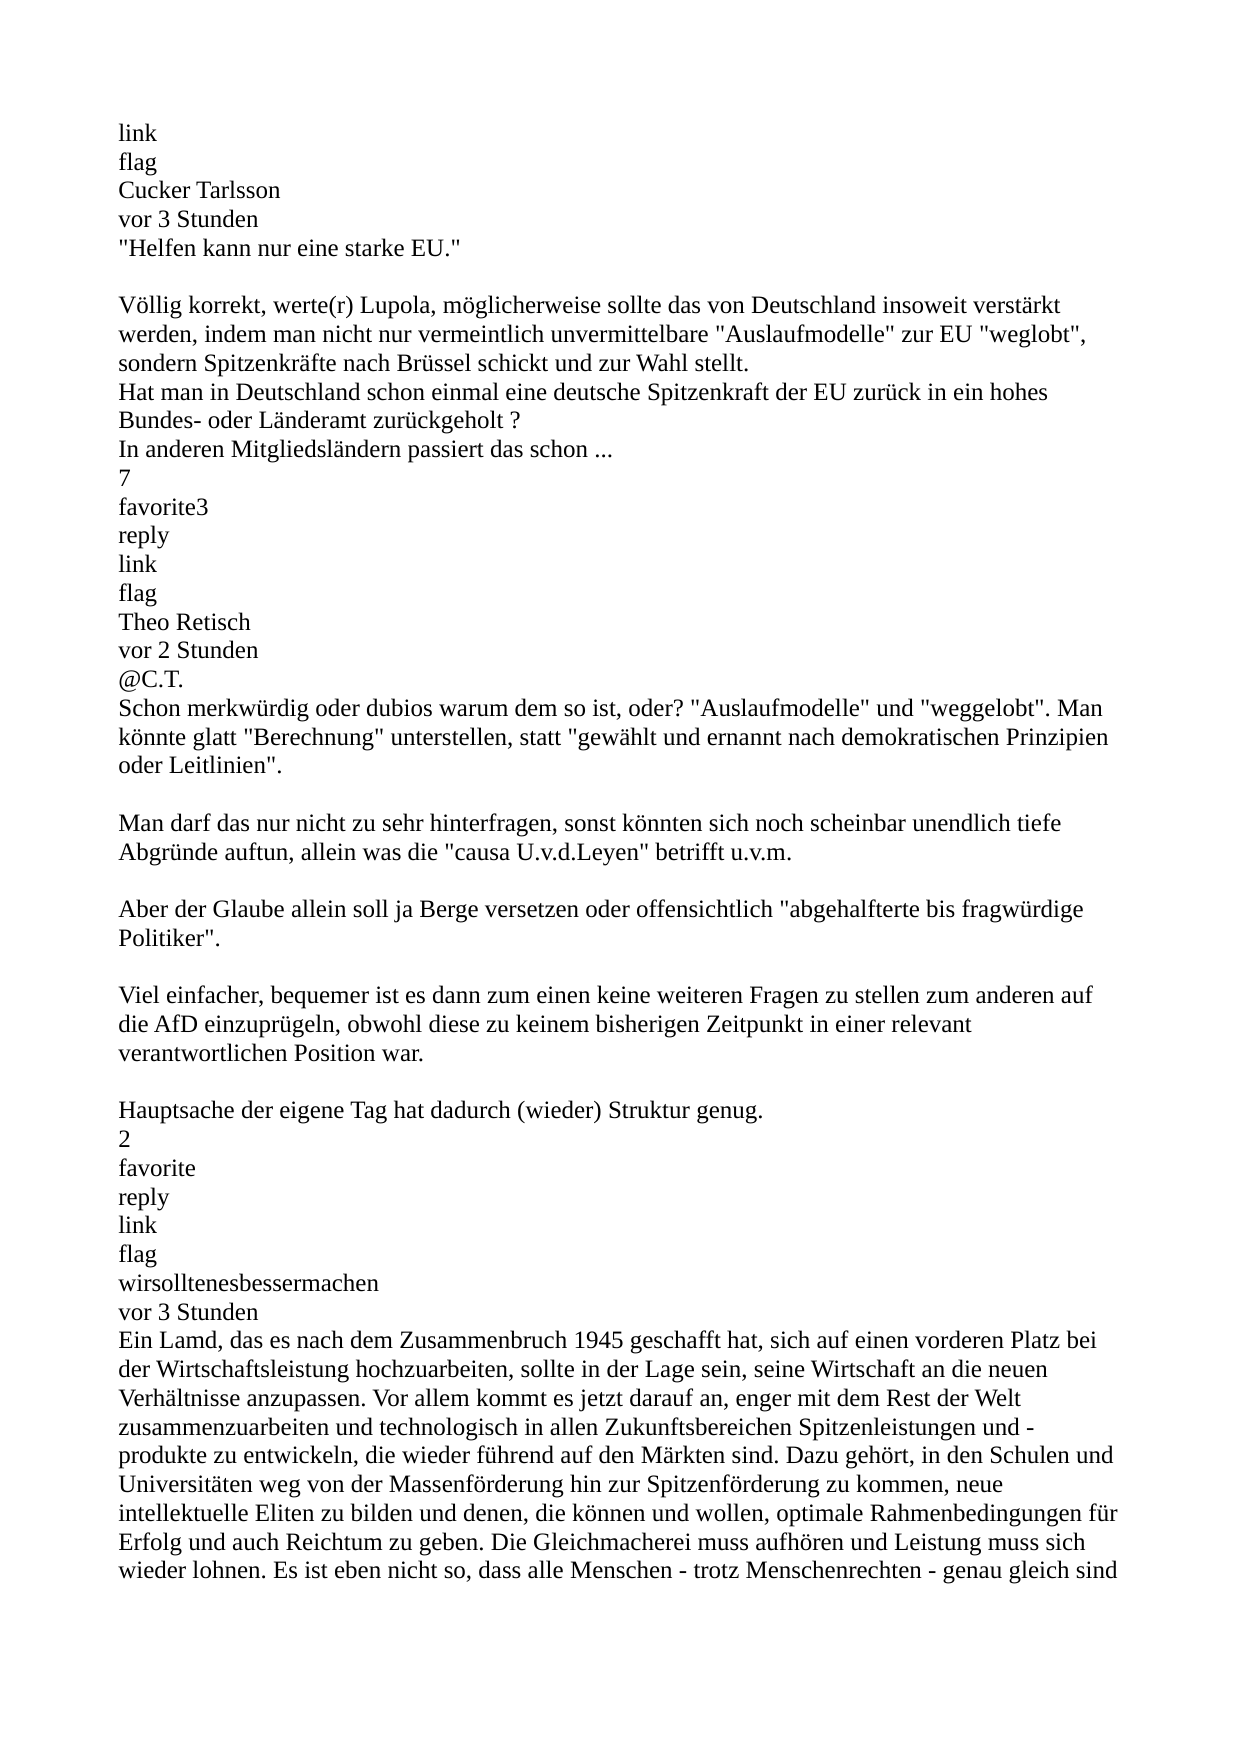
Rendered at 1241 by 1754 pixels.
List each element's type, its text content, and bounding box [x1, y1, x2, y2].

text vor 3 Stunden [118, 204, 1122, 233]
text link [118, 118, 1122, 147]
text Ein Lamd, das es nach dem Zusammenbruch 1945 geschafft hat, sich auf einen vorderen Platz bei der Wirtschaftsleistung hochzuarbeiten, sollte in der Lage sein, seine Wirtschaft an die neuen Verhältnisse anzupassen. Vor allem kommt es jetzt darauf an, enger mit dem Rest der Welt zusammenzuarbeiten und technologisch in allen Zukunftsbereichen Spitzenleistungen und -produkte zu entwickeln, die wieder führend auf den Märkten sind. Dazu gehört, in den Schulen und Universitäten weg von der Massenförderung hin zur Spitzenförderung zu kommen, neue intellektuelle Eliten zu bilden und denen, die können und wollen, optimale Rahmenbedingungen für Erfolg und auch Reichtum zu geben. Die Gleichmacherei muss aufhören und Leistung muss sich wieder lohnen. Es ist eben nicht so, dass alle Menschen - trotz Menschenrechten - genau gleich sind [118, 1326, 1122, 1584]
text "Helfen kann nur eine starke EU." Völlig korrekt, werte(r) Lupola, möglicherweise sollte das von Deutschland insoweit verstärkt werden, indem man nicht nur vermeintlich unvermittelbare "Auslaufmodelle" zur EU "weglobt", sondern Spitzenkräfte nach Brüssel schickt und zur Wahl stellt. Hat man in Deutschland schon einmal eine deutsche Spitzenkraft der EU zurück in ein hohes Bundes- oder Länderamt zurückgeholt ? In anderen Mitgliedsländern passiert das schon ... [118, 233, 1122, 463]
text link [118, 549, 1122, 578]
text wirsolltenesbessermachen [118, 1268, 1122, 1297]
text link [118, 1211, 1122, 1239]
text flag [118, 578, 1122, 607]
text vor 3 Stunden [118, 1297, 1122, 1326]
text 7 [118, 463, 1122, 492]
text favorite3 [118, 492, 1122, 521]
text flag [118, 147, 1122, 176]
text Cucker Tarlsson [118, 176, 1122, 204]
text favorite [118, 1153, 1122, 1182]
text reply [118, 521, 1122, 549]
text reply [118, 1182, 1122, 1211]
text flag [118, 1239, 1122, 1268]
text @C.T. Schon merkwürdig oder dubios warum dem so ist, oder? "Auslaufmodelle" und "weggelobt". Man könnte glatt "Berechnung" unterstellen, statt "gewählt und ernannt nach demokratischen Prinzipien oder Leitlinien". Man darf das nur nicht zu sehr hinterfragen, sonst könnten sich noch scheinbar unendlich tiefe Abgründe auftun, allein was die "causa U.v.d.Leyen" betrifft u.v.m. Aber der Glaube allein soll ja Berge versetzen oder offensichtlich "abgehalfterte bis fragwürdige Politiker". Viel einfacher, bequemer ist es dann zum einen keine weiteren Fragen zu stellen zum anderen auf die AfD einzuprügeln, obwohl diese zu keinem bisherigen Zeitpunkt in einer relevant verantwortlichen Position war. Hauptsache der eigene Tag hat dadurch (wieder) Struktur genug. [118, 664, 1122, 1124]
text vor 2 Stunden [118, 636, 1122, 664]
text Theo Retisch [118, 607, 1122, 636]
text 2 [118, 1124, 1122, 1153]
